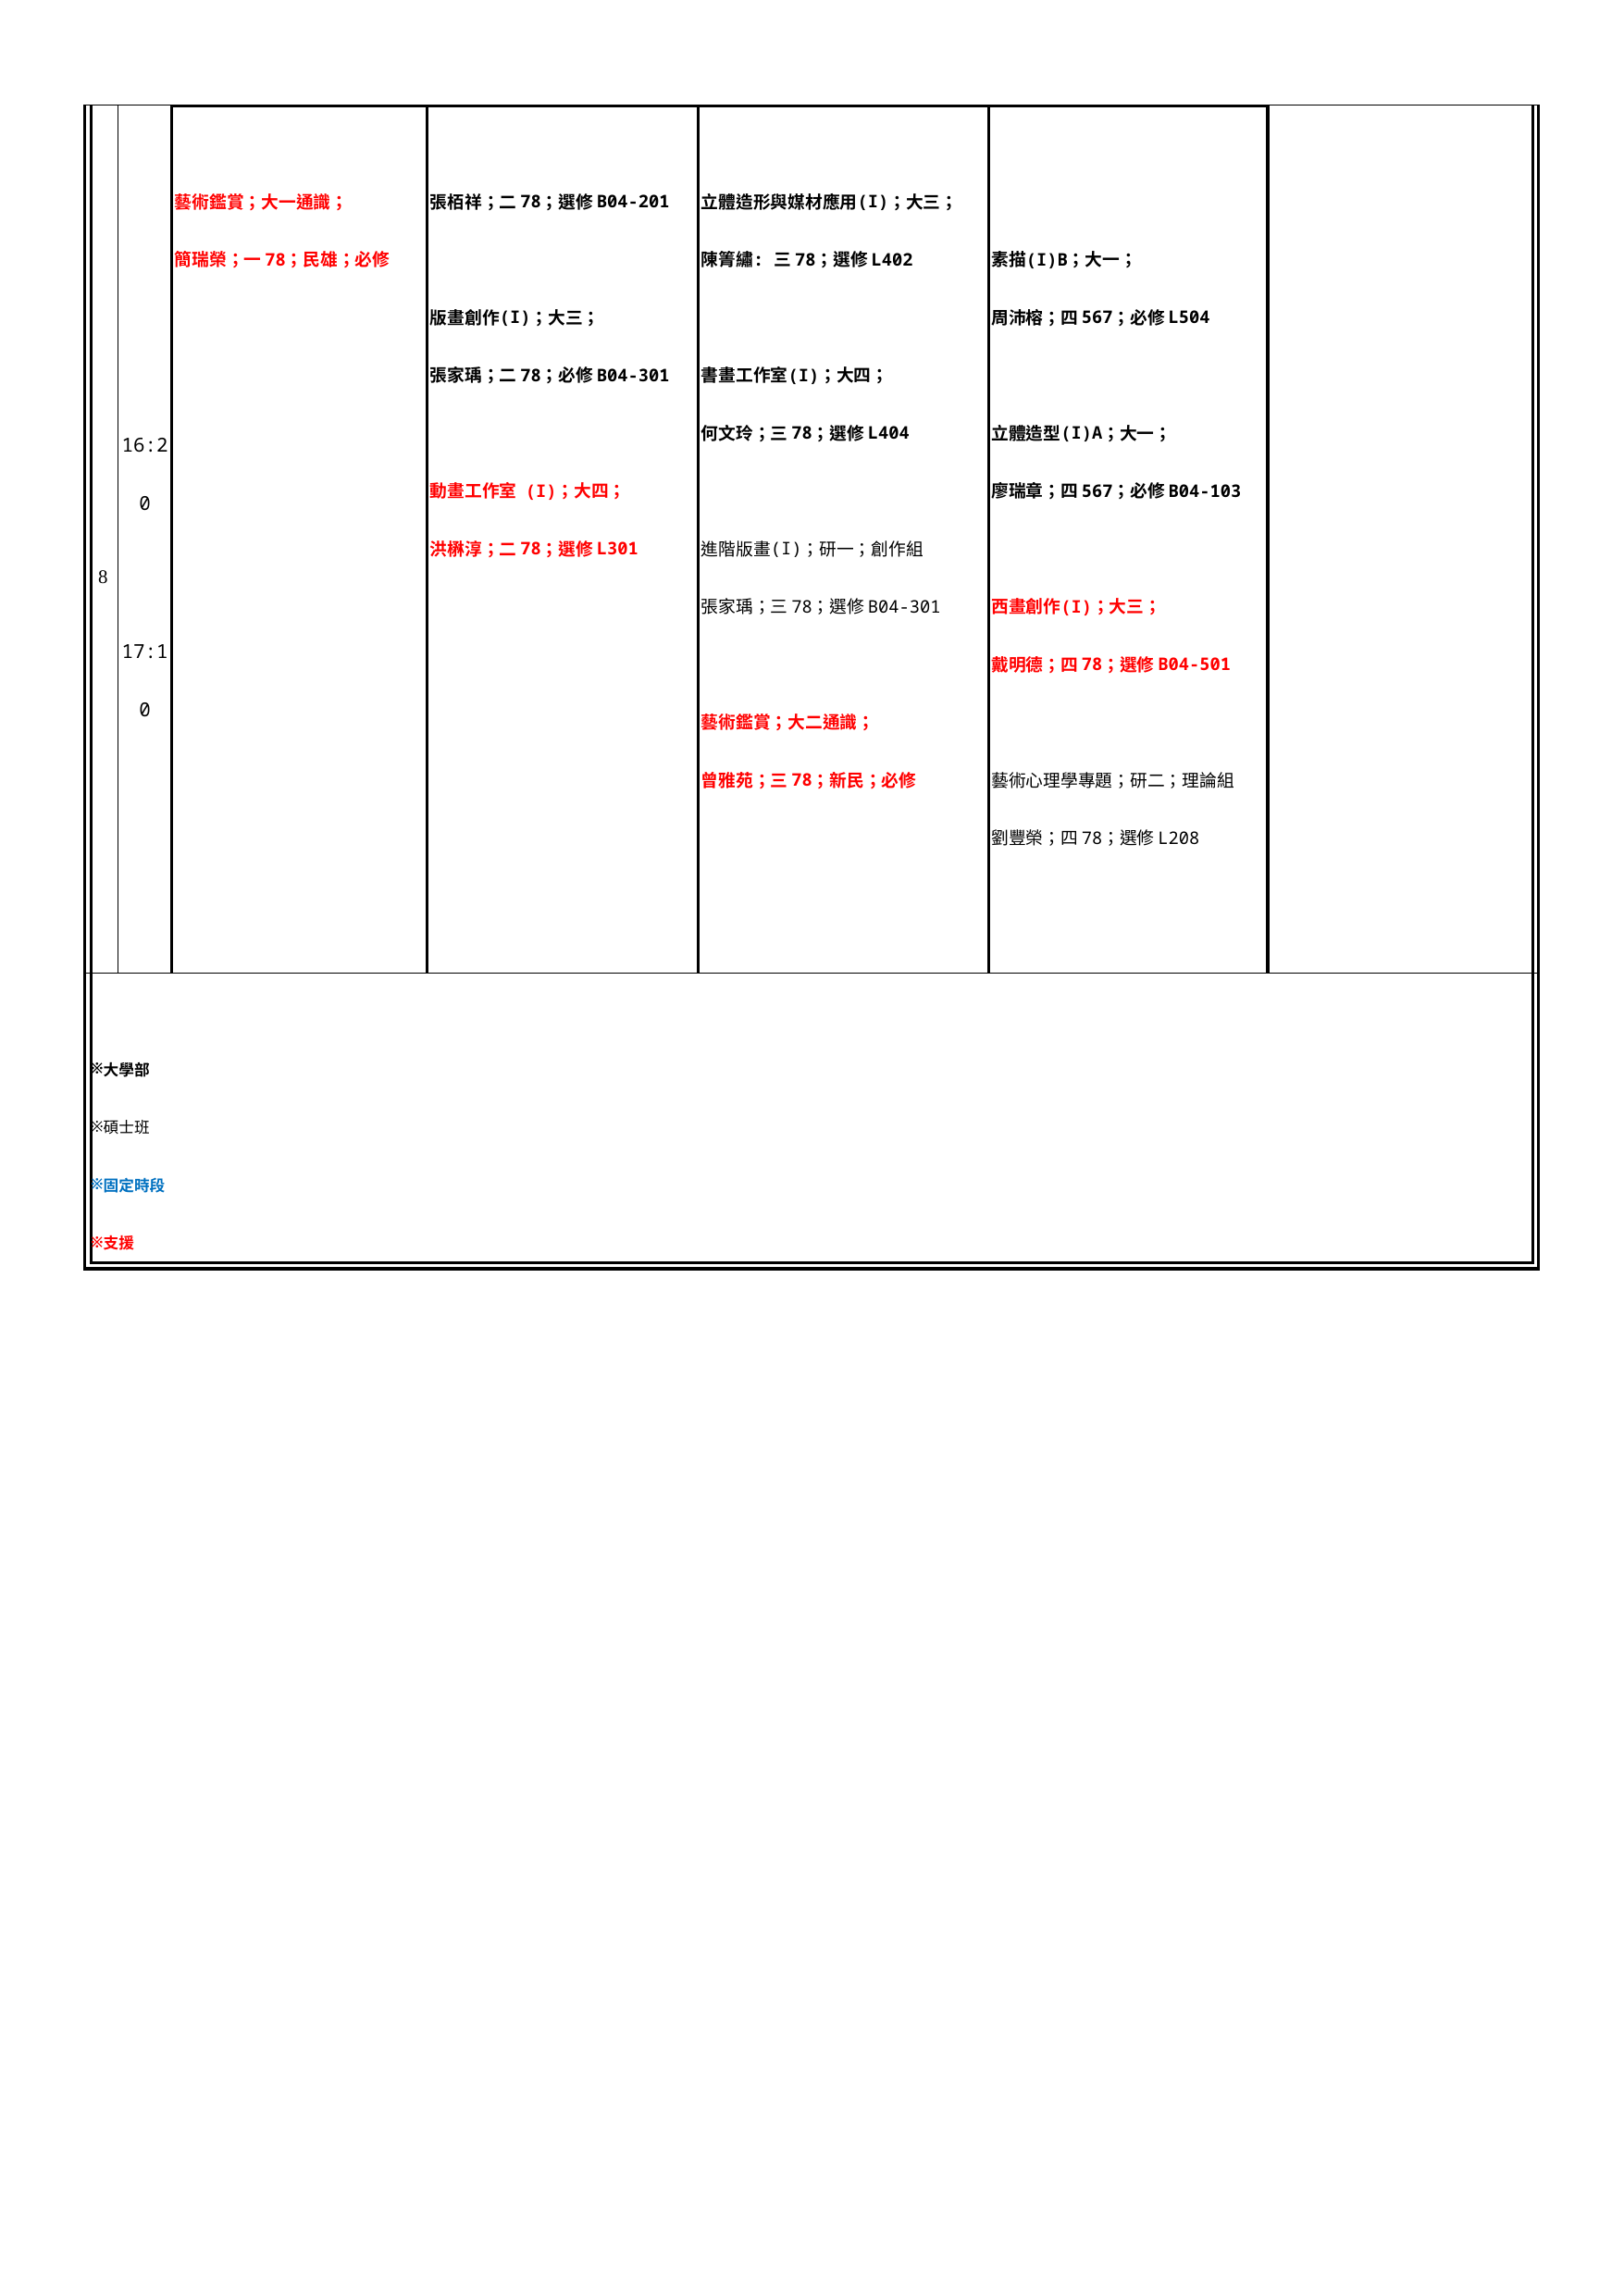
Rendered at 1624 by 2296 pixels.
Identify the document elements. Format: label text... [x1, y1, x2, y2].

table_cell 8 [93, 105, 118, 973]
table_cell 16:20 17:10 [118, 105, 170, 973]
table_cell 藝術鑑賞；大一通識； 簡瑞榮；一78；民雄；必修 [173, 107, 426, 973]
table_cell 素描(I)B；大一； 周沛榕；四567；必修L504 立體造型(I)A；大一； 廖瑞章；四567；必修B04-103 西畫創作(I)；大三； 戴明德；四78；選修B04-501 藝術心理學專題；研二；理論組 劉豐榮；四78；選修L208 [990, 107, 1266, 973]
table_cell 張栢祥；二78；選修B04-201 版畫創作(I)；大三； 張家瑀；二78；必修B04-301 動畫工作室 (I)；大四； 洪楙淳；二78；選修L301 [428, 107, 697, 973]
table_cell 立體造形與媒材應用(I)；大三； 陳箐繡: 三78；選修L402 書畫工作室(I)；大四； 何文玲；三78；選修L404 進階版畫(I)；研一；創作組 張家瑀；三78；選修B04-301 藝術鑑賞；大二通識； 曾雅苑；三78；新民；必修 [700, 107, 987, 973]
table_cell [1270, 105, 1531, 973]
table_cell ※大學部 ※碩士班 ※固定時段 ※支援 [93, 974, 1531, 1261]
